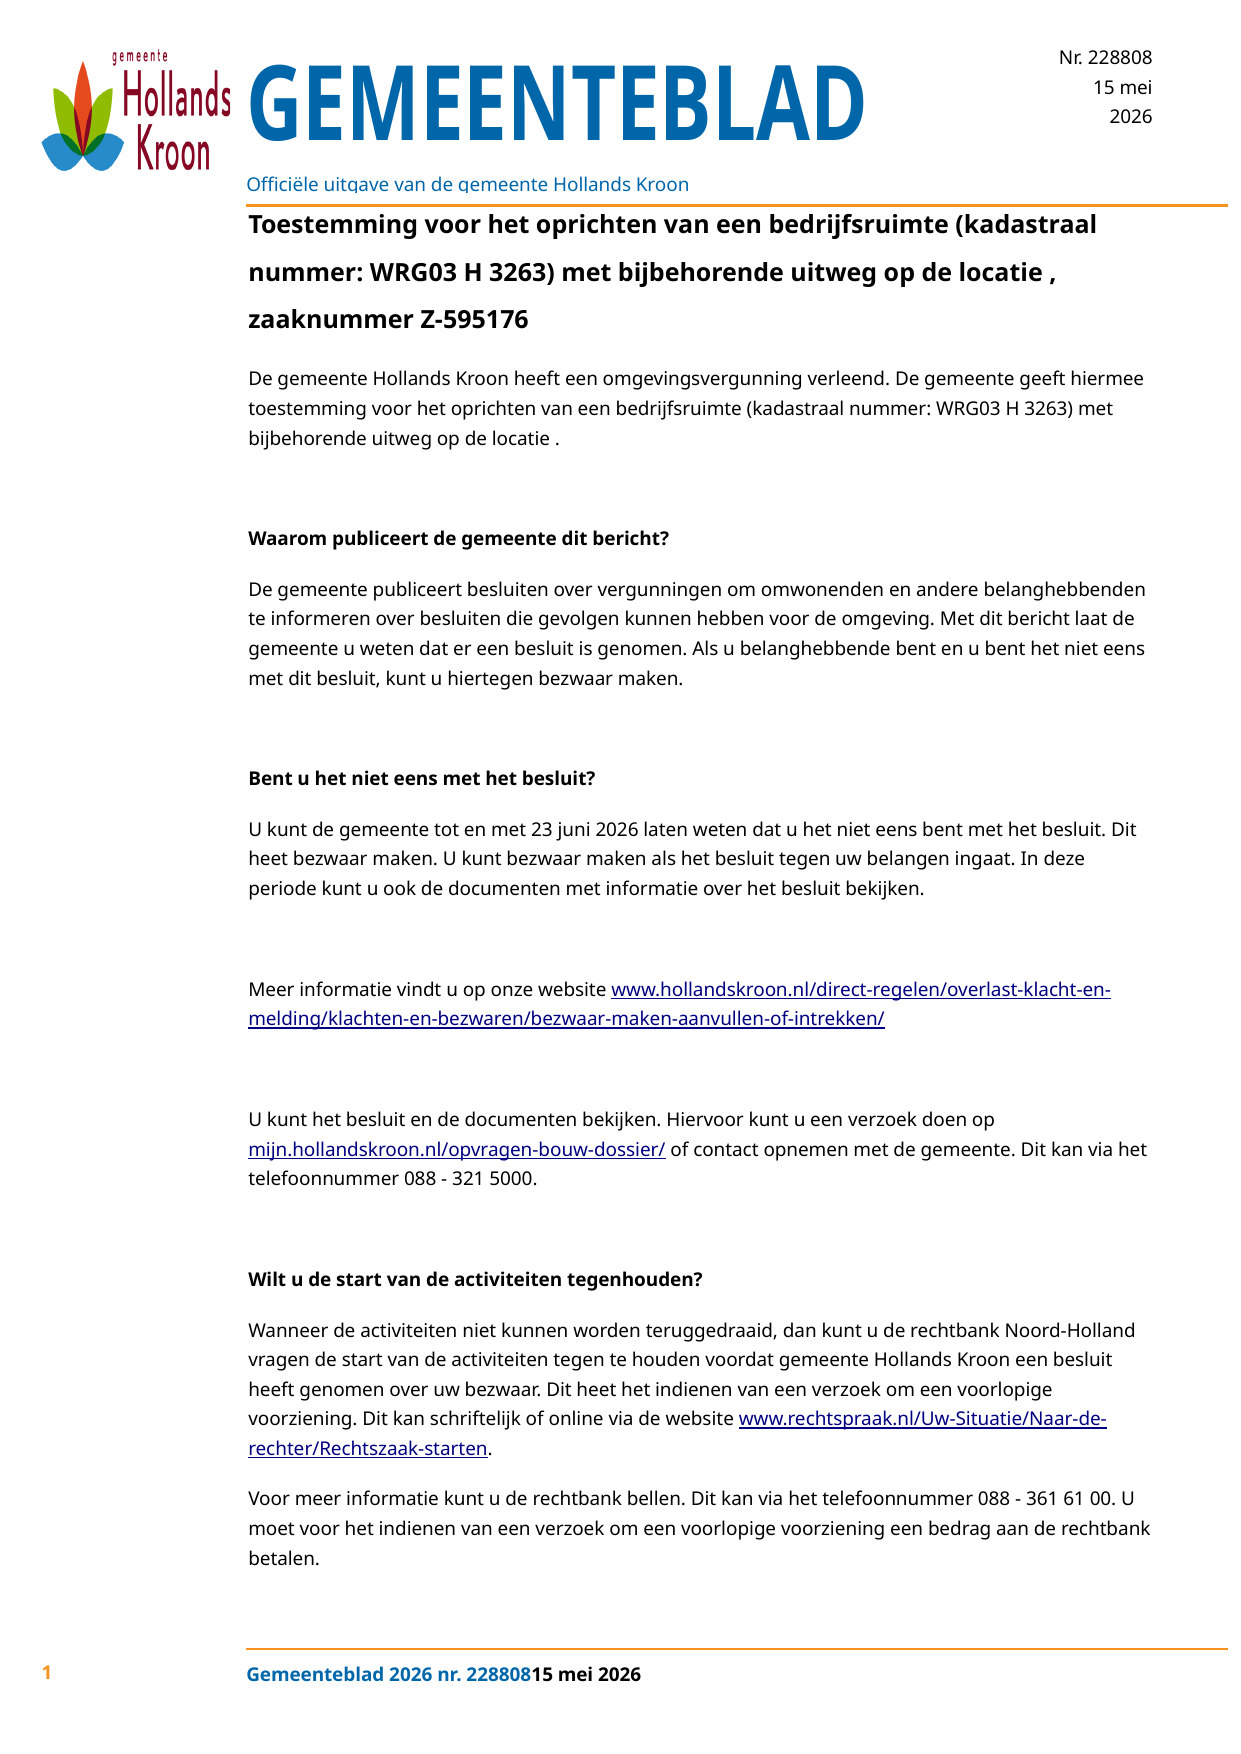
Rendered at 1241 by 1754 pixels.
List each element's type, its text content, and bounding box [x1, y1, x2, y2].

text Waarom publiceert de gemeente dit bericht? [248, 526, 1152, 551]
text De gemeente Hollands Kroon heeft een omgevingsvergunning verleend. De gemeente geeft hiermee toestemming voor het oprichten van een bedrijfsruimte (kadastraal nummer: WRG03 H 3263) met bijbehorende uitweg op de locatie . [248, 366, 1152, 450]
text Bent u het niet eens met het besluit? [248, 766, 1152, 791]
text De gemeente publiceert besluiten over vergunningen om omwonenden en andere belanghebbenden te informeren over besluiten die gevolgen kunnen hebben voor de omgeving. Met dit bericht laat de gemeente u weten dat er een besluit is genomen. Als u belanghebbende bent en u bent het niet eens met dit besluit, kunt u hiertegen bezwaar maken. [248, 576, 1152, 690]
text U kunt het besluit en de documenten bekijken. Hiervoor kunt u een verzoek doen op mijn.hollandskroon.nl/opvragen-bouw-dossier/ of contact opnemen met de gemeente. Dit kan via het telefoonnummer 088 - 321 5000. [248, 1106, 1152, 1191]
text U kunt de gemeente tot en met 23 juni 2026 laten weten dat u het niet eens bent met het besluit. Dit heet bezwaar maken. U kunt bezwaar maken als het besluit tegen uw belangen ingaat. In deze periode kunt u ook de documenten met informatie over het besluit bekijken. [248, 816, 1152, 901]
text Voor meer informatie kunt u de rechtbank bellen. Dit kan via het telefoonnummer 088 - 361 61 00. U moet voor het indienen van een verzoek om een voorlopige voorziening een bedrag aan de rechtbank betalen. [248, 1486, 1152, 1570]
text Wilt u de start van de activiteiten tegenhouden? [248, 1266, 1152, 1292]
text Meer informatie vindt u op onze website www.hollandskroon.nl/direct-regelen/overlast-klacht-en-melding/klachten-en-bezwaren/bezwaar-maken-aanvullen-of-intrekken/ [248, 976, 1152, 1031]
text Toestemming voor het oprichten van een bedrijfsruimte (kadastraal nummer: WRG03 H 3263) met bijbehorende uitweg op de locatie , zaaknummer Z-595176 [248, 207, 1152, 336]
text Wanneer de activiteiten niet kunnen worden teruggedraaid, dan kunt u de rechtbank Noord-Holland vragen de start van de activiteiten tegen te houden voordat gemeente Hollands Kroon een besluit heeft genomen over uw bezwaar. Dit heet het indienen van een verzoek om een voorlopige voorziening. Dit kan schriftelijk of online via de website www.rechtspraak.nl/Uw-Situatie/Naar-de-rechter/Rechtszaak-starten. [248, 1317, 1152, 1461]
picture [41, 47, 231, 172]
